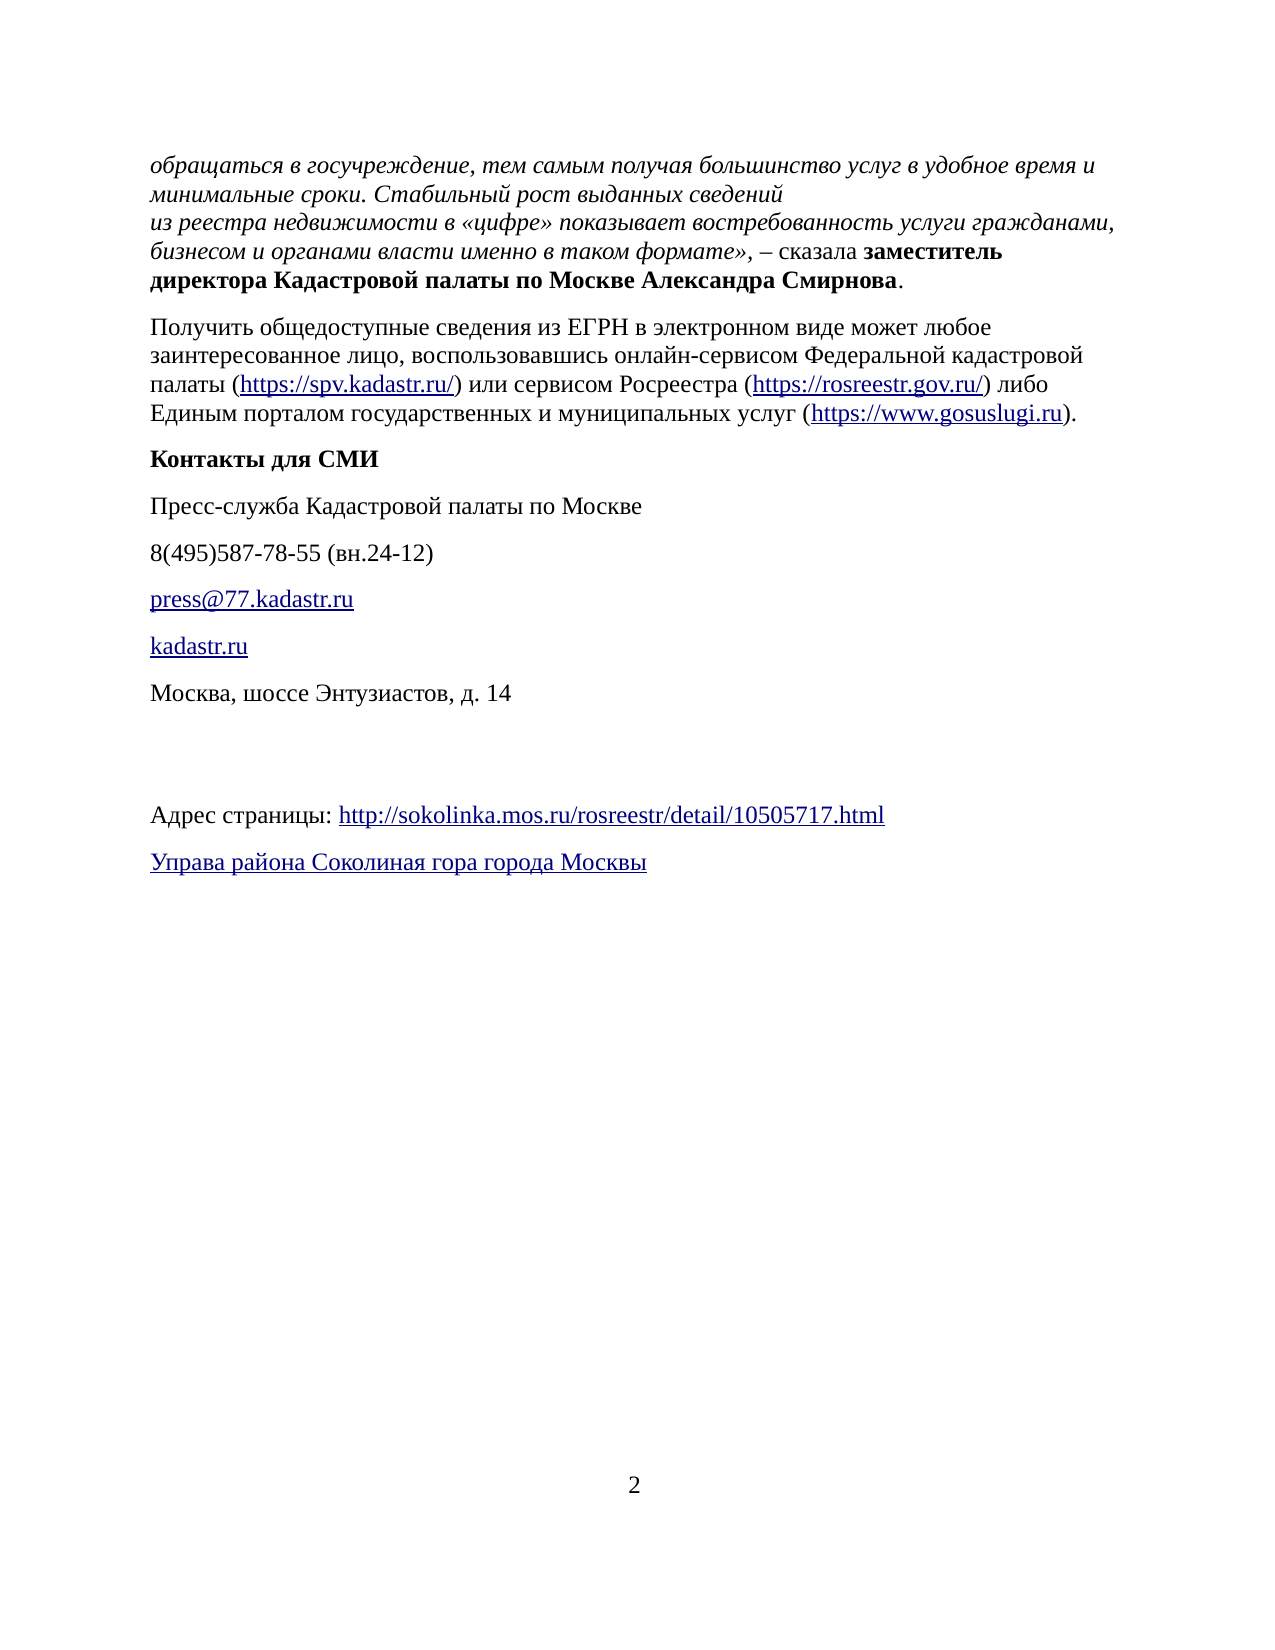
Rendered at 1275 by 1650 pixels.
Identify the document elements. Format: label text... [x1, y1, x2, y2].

text Москва, шоссе Энтузиастов, д. 14 [150, 678, 1125, 707]
text Адрес страницы: http://sokolinka.mos.ru/rosreestr/detail/10505717.html [150, 800, 1125, 829]
text press@77.kadastr.ru [150, 584, 1125, 613]
text Управа района Соколиная гора города Москвы [150, 847, 1125, 875]
text Контакты для СМИ [150, 444, 1125, 473]
text kadastr.ru [150, 631, 1125, 660]
text 8(495)587-78-55 (вн.24-12) [150, 538, 1125, 567]
text обращаться в госучреждение, тем самым получая большинство услуг в удобное время и минимальные сроки. Стабильный рост выданных сведений из реестра недвижимости в «цифре» показывает востребованность услуги гражданами, бизнесом и органами власти именно в таком формате», – сказала заместитель директора Кадастровой палаты по Москве Александра Смирнова. [150, 150, 1125, 294]
text Получить общедоступные сведения из ЕГРН в электронном виде может любое заинтересованное лицо, воспользовавшись онлайн-сервисом Федеральной кадастровой палаты (https://spv.kadastr.ru/) или сервисом Росреестра (https://rosreestr.gov.ru/) либо Единым порталом государственных и муниципальных услуг (https://www.gosuslugi.ru). [150, 312, 1125, 427]
text Пресс-служба Кадастровой палаты по Москве [150, 491, 1125, 520]
